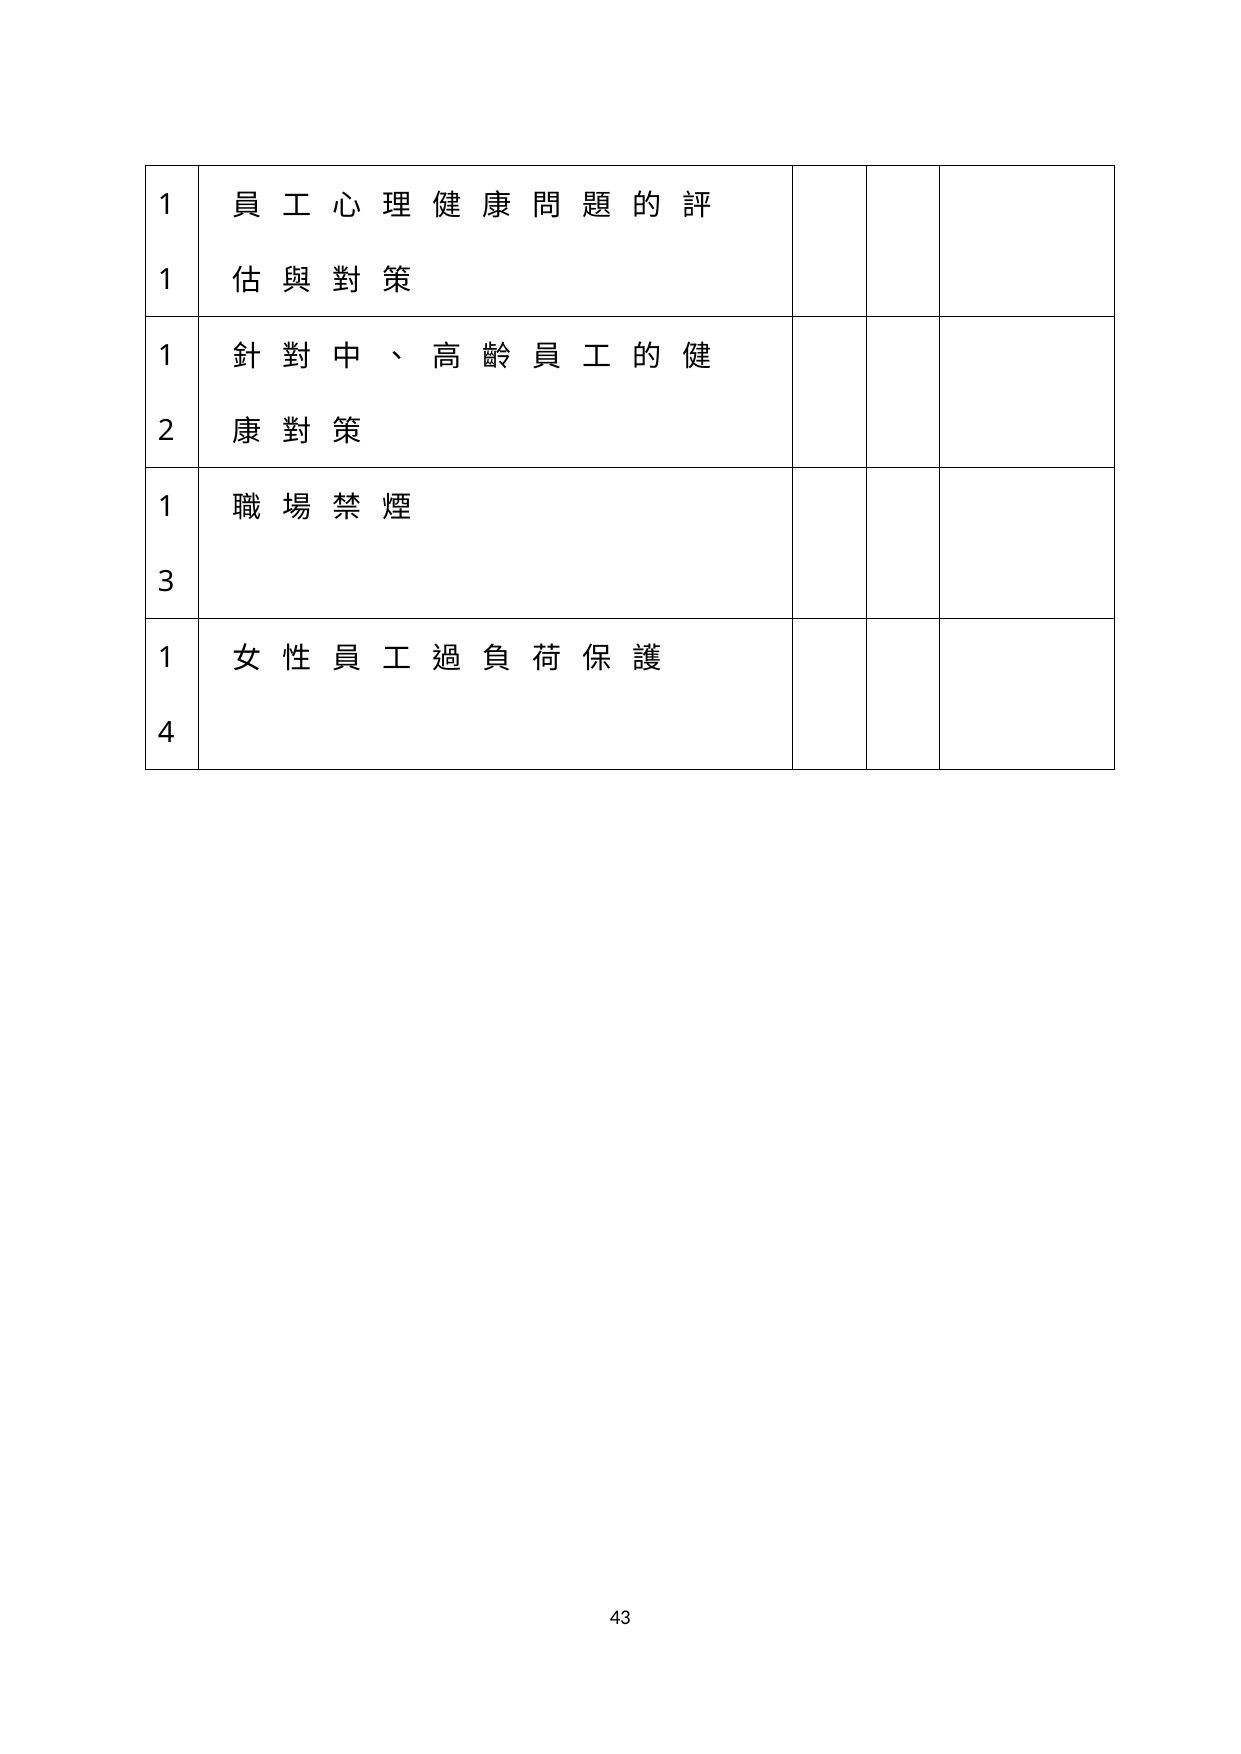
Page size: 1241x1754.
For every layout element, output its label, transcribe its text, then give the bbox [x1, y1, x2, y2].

table_cell 11 [146, 166, 198, 316]
table_cell [867, 166, 939, 316]
table_cell [793, 166, 866, 316]
table_cell [867, 619, 939, 769]
table_cell 職場禁煙 [199, 468, 792, 618]
table_cell 員工心理健康問題的評估與對策 [199, 166, 792, 316]
table_cell [867, 468, 939, 618]
table_cell [940, 317, 1114, 467]
table_cell [867, 317, 939, 467]
table_cell [793, 468, 866, 618]
table_cell 12 [146, 317, 198, 467]
table_cell [793, 317, 866, 467]
table_cell [940, 619, 1114, 769]
table_cell 針對中、高齡員工的健康對策 [199, 317, 792, 467]
table_cell 女性員工過負荷保護 [199, 619, 792, 769]
table_cell [940, 166, 1114, 316]
table_cell [793, 619, 866, 769]
table_cell [940, 468, 1114, 618]
table_cell 13 [146, 468, 198, 618]
table_cell 14 [146, 619, 198, 769]
